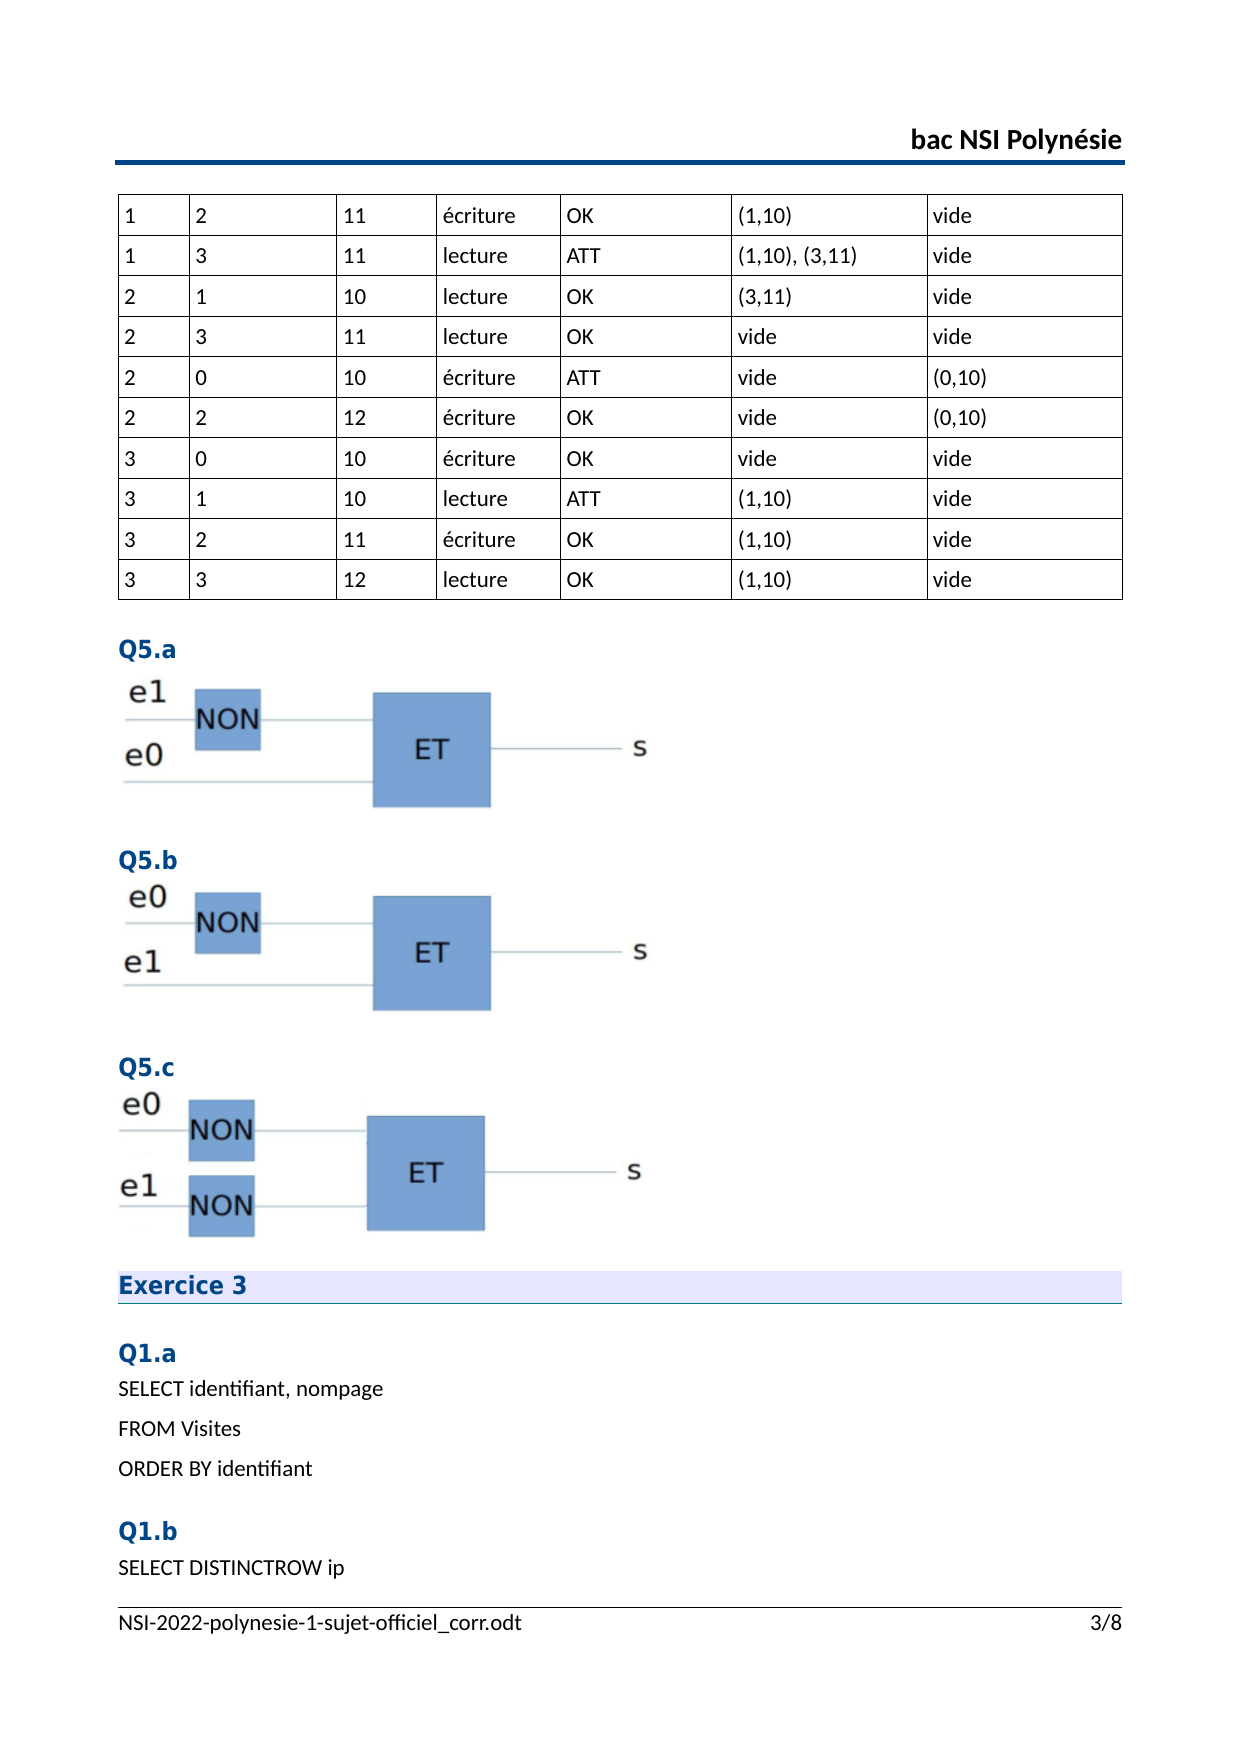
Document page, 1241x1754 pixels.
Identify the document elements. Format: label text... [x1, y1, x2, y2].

table_cell (0,10) [928, 398, 1122, 437]
table_cell 3 [190, 317, 336, 356]
table_cell écriture [437, 398, 560, 437]
text FROM Visites [118, 1414, 1122, 1442]
subtitle Q5.b [118, 846, 1122, 875]
table_cell (1,10), (3,11) [732, 236, 927, 275]
table_cell vide [928, 276, 1122, 316]
subtitle Exercice 3 [118, 1271, 1122, 1303]
table_cell OK [561, 519, 731, 559]
table_cell lecture [437, 317, 560, 356]
table_cell 11 [337, 519, 436, 559]
table_cell vide [732, 398, 927, 437]
table_cell OK [561, 560, 731, 599]
table_cell lecture [437, 276, 560, 316]
text SELECT DISTINCTROW ip [118, 1553, 1122, 1581]
picture [118, 881, 655, 1018]
table_cell 10 [337, 438, 436, 478]
table_cell 1 [190, 276, 336, 316]
table_cell 2 [119, 317, 189, 356]
table_cell 12 [337, 398, 436, 437]
table_cell 11 [337, 317, 436, 356]
subtitle Q5.a [118, 636, 1122, 665]
table_cell écriture [437, 519, 560, 559]
table_cell vide [928, 519, 1122, 559]
table_cell 3 [190, 236, 336, 275]
table_cell 2 [119, 357, 189, 397]
table_cell 2 [190, 519, 336, 559]
table_cell vide [928, 479, 1122, 518]
table_cell (1,10) [732, 195, 927, 234]
table_cell 0 [190, 438, 336, 478]
table_cell OK [561, 317, 731, 356]
table_cell 3 [119, 519, 189, 559]
table_cell écriture [437, 438, 560, 478]
table_cell (1,10) [732, 560, 927, 599]
table_cell 12 [337, 560, 436, 599]
table_cell 11 [337, 195, 436, 234]
table_cell écriture [437, 195, 560, 234]
picture [118, 1088, 654, 1242]
table_cell 10 [337, 276, 436, 316]
table_cell vide [732, 317, 927, 356]
table_cell 0 [190, 357, 336, 397]
table_cell 2 [190, 398, 336, 437]
table_cell (1,10) [732, 479, 927, 518]
table_cell OK [561, 276, 731, 316]
subtitle Q1.b [118, 1518, 1122, 1547]
table_cell 2 [190, 195, 336, 234]
table_cell 3 [119, 479, 189, 518]
table_cell ATT [561, 357, 731, 397]
table_cell 1 [119, 195, 189, 234]
table_cell 2 [119, 398, 189, 437]
subtitle Q1.a [118, 1339, 1122, 1369]
text ORDER BY identifiant [118, 1454, 1122, 1482]
table_cell vide [732, 438, 927, 478]
table_cell (1,10) [732, 519, 927, 559]
table_cell OK [561, 398, 731, 437]
table_cell 1 [119, 236, 189, 275]
table_cell vide [928, 195, 1122, 234]
table_cell 3 [119, 438, 189, 478]
table_cell vide [928, 236, 1122, 275]
table_cell 10 [337, 479, 436, 518]
table_cell écriture [437, 357, 560, 397]
table_cell 1 [190, 479, 336, 518]
table_cell (3,11) [732, 276, 927, 316]
table_cell OK [561, 438, 731, 478]
table_cell ATT [561, 479, 731, 518]
table_cell lecture [437, 236, 560, 275]
table_cell lecture [437, 560, 560, 599]
table_cell 3 [190, 560, 336, 599]
text SELECT identifiant, nompage [118, 1374, 1122, 1403]
picture [118, 670, 651, 811]
table_cell vide [732, 357, 927, 397]
subtitle Q5.c [118, 1053, 1122, 1082]
table_cell 3 [119, 560, 189, 599]
table_cell lecture [437, 479, 560, 518]
table_cell vide [928, 317, 1122, 356]
table_cell ATT [561, 236, 731, 275]
table_cell vide [928, 438, 1122, 478]
table_cell 10 [337, 357, 436, 397]
table_cell vide [928, 560, 1122, 599]
table_cell OK [561, 195, 731, 234]
table_cell 2 [119, 276, 189, 316]
table_cell (0,10) [928, 357, 1122, 397]
table_cell 11 [337, 236, 436, 275]
